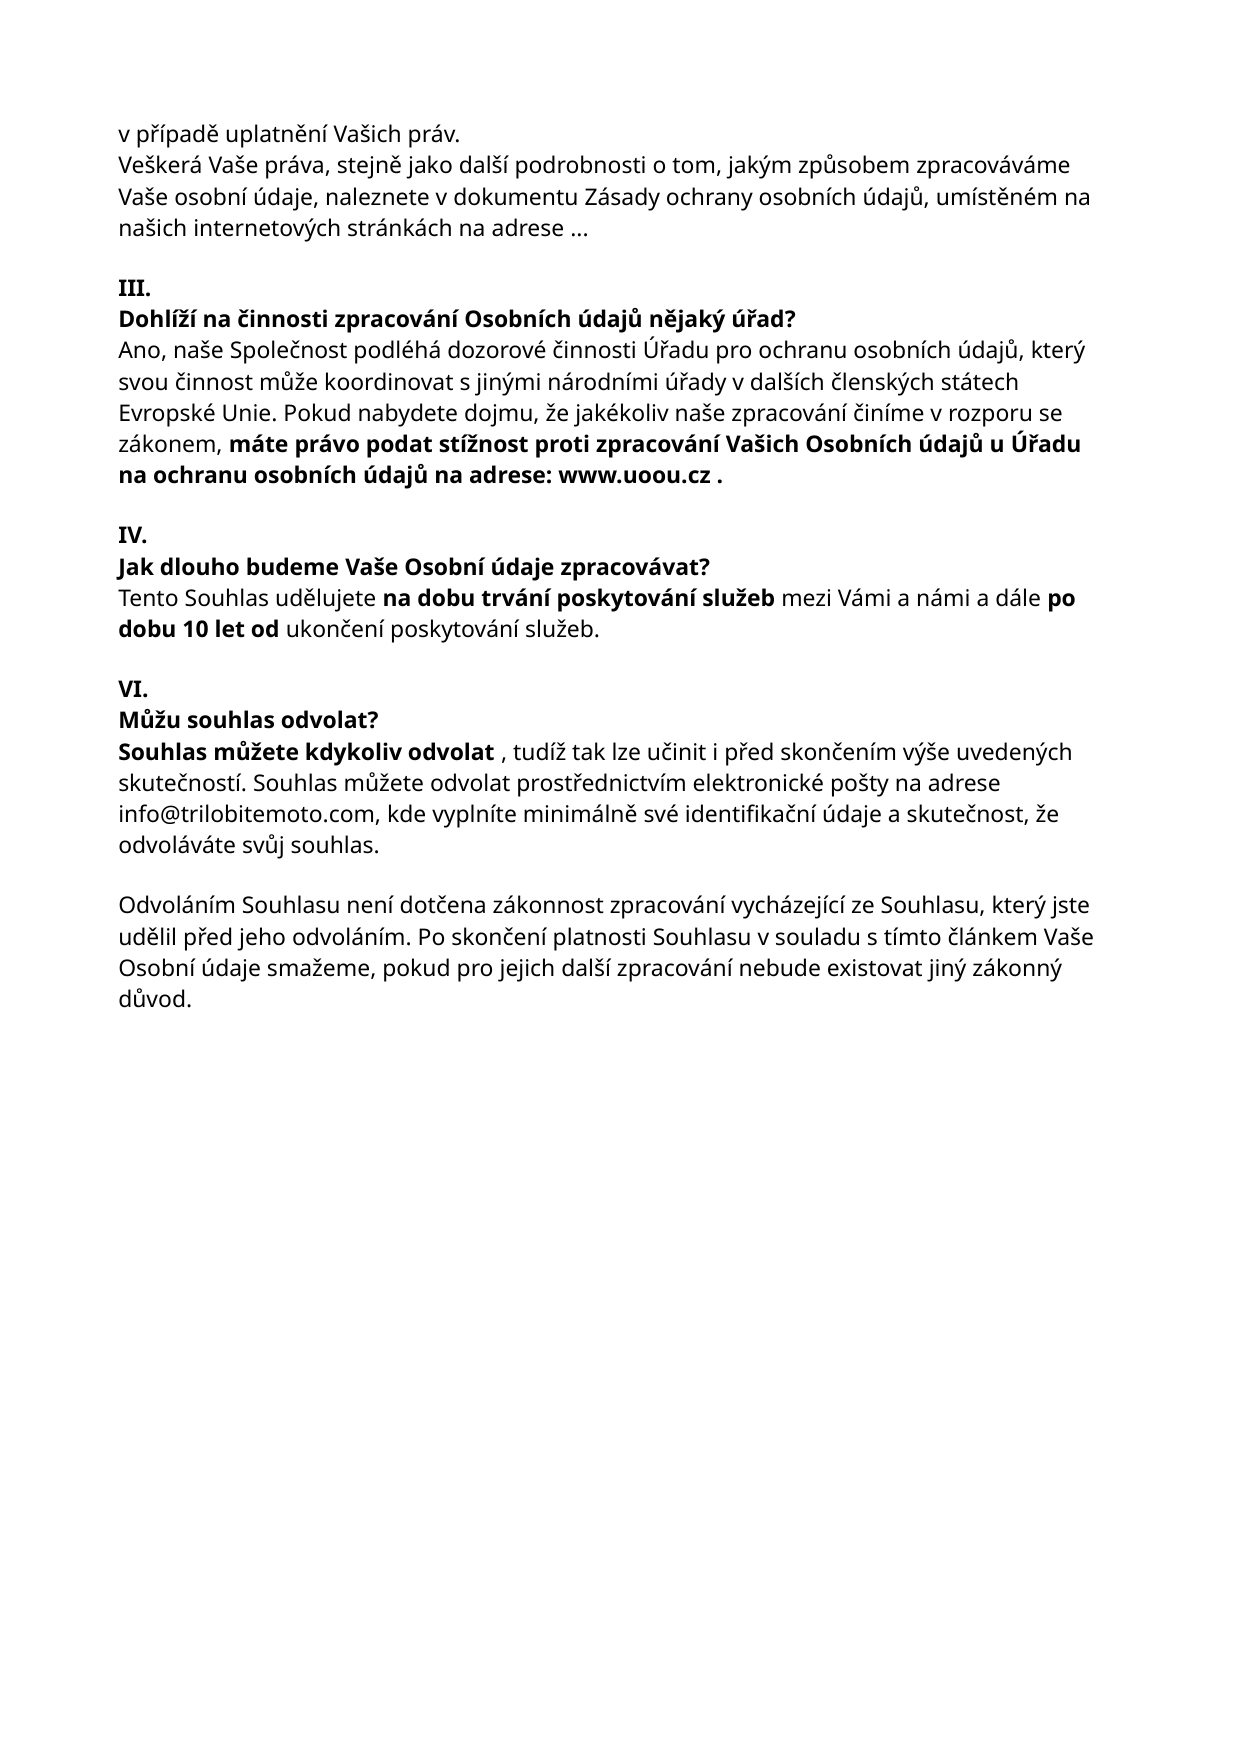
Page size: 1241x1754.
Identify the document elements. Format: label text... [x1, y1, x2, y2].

text VI. [118, 673, 1122, 704]
text skutečností. Souhlas můžete odvolat prostřednictvím elektronické pošty na adrese [118, 767, 1122, 798]
text Odvoláním Souhlasu není dotčena zákonnost zpracování vycházející ze Souhlasu, který jste [118, 889, 1122, 921]
text Vaše osobní údaje, naleznete v dokumentu Zásady ochrany osobních údajů, umístěném na [118, 181, 1122, 212]
text Ano, naše Společnost podléhá dozorové činnosti Úřadu pro ochranu osobních údajů, který [118, 334, 1122, 366]
text Jak dlouho budeme Vaše Osobní údaje zpracovávat? [118, 551, 1122, 582]
text důvod. [118, 983, 1122, 1014]
text udělil před jeho odvoláním. Po skončení platnosti Souhlasu v souladu s tímto článkem Vaše [118, 921, 1122, 952]
text na ochranu osobních údajů na adrese: www.uoou.cz . [118, 459, 1122, 491]
text svou činnost může koordinovat s jinými národními úřady v dalších členských státech [118, 366, 1122, 397]
text Tento Souhlas udělujete na dobu trvání poskytování služeb mezi Vámi a námi a dále po [118, 582, 1122, 613]
text Souhlas můžete kdykoliv odvolat , tudíž tak lze učinit i před skončením výše uvedených [118, 736, 1122, 767]
text Veškerá Vaše práva, stejně jako další podrobnosti o tom, jakým způsobem zpracováváme [118, 149, 1122, 181]
text IV. [118, 519, 1122, 551]
text Osobní údaje smažeme, pokud pro jejich další zpracování nebude existovat jiný zákonný [118, 952, 1122, 983]
text našich internetových stránkách na adrese ... [118, 212, 1122, 243]
text dobu 10 let od ukončení poskytování služeb. [118, 613, 1122, 644]
text Dohlíží na činnosti zpracování Osobních údajů nějaký úřad? [118, 303, 1122, 334]
text Evropské Unie. Pokud nabydete dojmu, že jakékoliv naše zpracování činíme v rozporu se [118, 397, 1122, 428]
text info@trilobitemoto.com, kde vyplníte minimálně své identifikační údaje a skutečnost, že odvoláváte svůj souhlas. [118, 798, 1122, 861]
text zákonem, máte právo podat stížnost proti zpracování Vašich Osobních údajů u Úřadu [118, 428, 1122, 459]
text III. [118, 272, 1122, 303]
text Můžu souhlas odvolat? [118, 704, 1122, 736]
text v případě uplatnění Vašich práv. [118, 118, 1122, 149]
